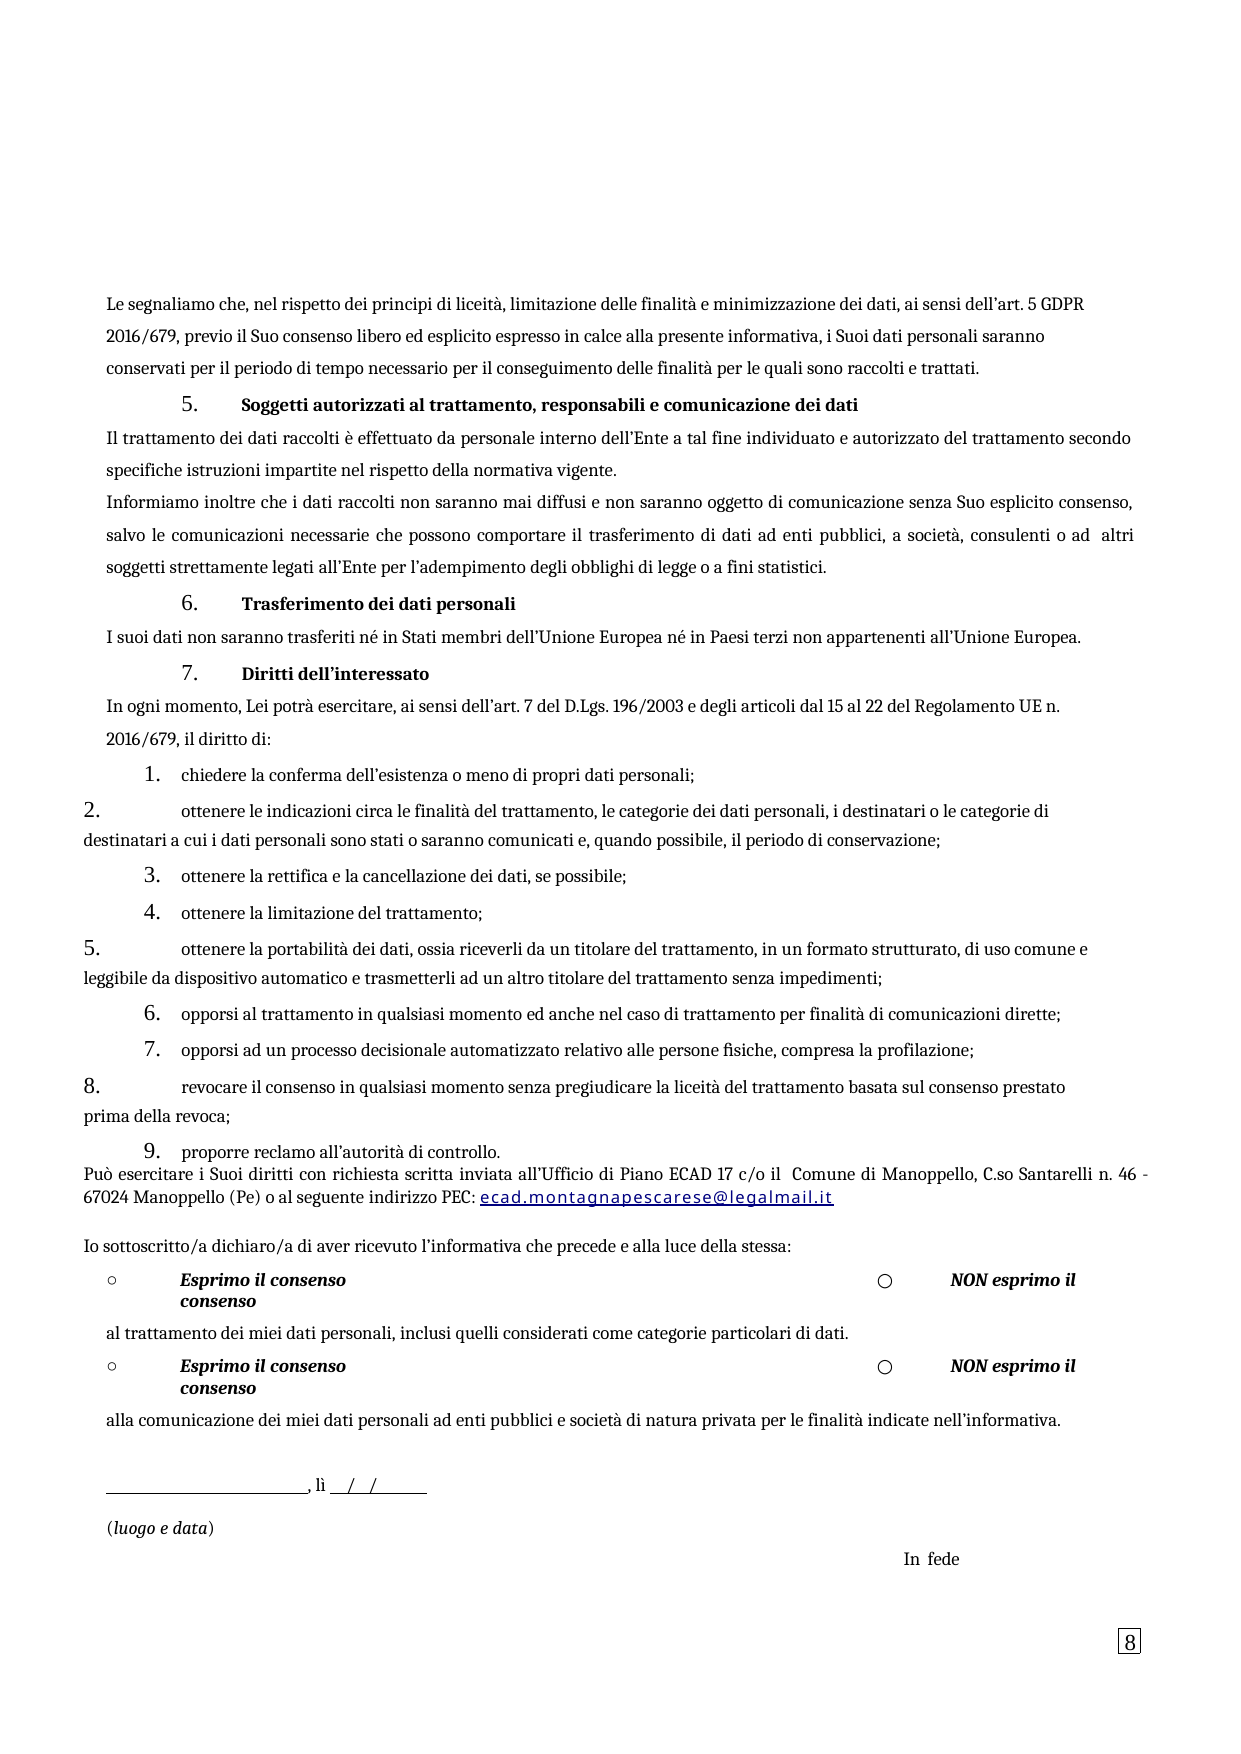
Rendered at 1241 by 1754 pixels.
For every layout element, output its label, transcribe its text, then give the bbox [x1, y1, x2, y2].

text , lì / / [106, 1474, 1151, 1496]
list chiedere la conferma dell’esistenza o meno di propri dati personali; [144, 760, 1151, 786]
text Il trattamento dei dati raccolti è effettuato da personale interno dell’Ente a tal fine individuato e autorizzato del trattamento secondo specifiche istruzioni impartite nel rispetto della normativa vigente. [106, 427, 1134, 481]
list opporsi al trattamento in qualsiasi momento ed anche nel caso di trattamento per finalità di comunicazioni dirette; [144, 999, 1151, 1026]
text Può esercitare i Suoi diritti con richiesta scritta inviata all’Ufficio di Piano ECAD 17 c/o il Comune di Manoppello, C.so Santarelli n. 46 -67024 Manoppello (Pe) o al seguente indirizzo PEC: ecad.montagnapescarese@legalmail.it [83, 1164, 1151, 1208]
text Informiamo inoltre che i dati raccolti non saranno mai diffusi e non saranno oggetto di comunicazione senza Suo esplicito consenso, salvo le comunicazioni necessarie che possono comportare il trasferimento di dati ad enti pubblici, a società, consulenti o ad altri soggetti strettamente legati all’Ente per l’adempimento degli obblighi di legge o a fini statistici. [106, 492, 1134, 578]
text Io sottoscritto/a dichiaro/a di aver ricevuto l’informativa che precede e alla luce della stessa: [83, 1236, 1151, 1257]
list Soggetti autorizzati al trattamento, responsabili e comunicazione dei dati [181, 390, 1151, 417]
list proporre reclamo all’autorità di controllo. [144, 1137, 1151, 1164]
list Esprimo il consenso ○ NON esprimo il consenso [106, 1268, 1151, 1312]
text I suoi dati non saranno trasferiti né in Stati membri dell’Unione Europea né in Paesi terzi non appartenenti all’Unione Europea. [106, 627, 1151, 648]
list ottenere le indicazioni circa le finalità del trattamento, le categorie dei dati personali, i destinatari o le categorie di destinatari a cui i dati personali sono stati o saranno comunicati e, quando possibile, il periodo di conservazione; [83, 796, 1132, 852]
text alla comunicazione dei miei dati personali ad enti pubblici e società di natura privata per le finalità indicate nell’informativa. [106, 1410, 1151, 1431]
list Trasferimento dei dati personali [181, 589, 1151, 615]
list opporsi ad un processo decisionale automatizzato relativo alle persone ﬁsiche, compresa la profilazione; [144, 1036, 1151, 1062]
list Diritti dell’interessato [181, 659, 1151, 686]
text al trattamento dei miei dati personali, inclusi quelli considerati come categorie particolari di dati. [106, 1323, 1151, 1344]
list ottenere la rettifica e la cancellazione dei dati, se possibile; [144, 861, 1151, 888]
list revocare il consenso in qualsiasi momento senza pregiudicare la liceità del trattamento basata sul consenso prestato prima della revoca; [83, 1072, 1094, 1127]
text In fede [83, 1549, 1134, 1571]
list ottenere la portabilità dei dati, ossia riceverli da un titolare del trattamento, in un formato strutturato, di uso comune e leggibile da dispositivo automatico e trasmetterli ad un altro titolare del trattamento senza impedimenti; [83, 934, 1133, 989]
list Esprimo il consenso ○ NON esprimo il consenso [106, 1355, 1151, 1399]
text (luogo e data) [106, 1518, 1151, 1539]
list ottenere la limitazione del trattamento; [144, 898, 1151, 924]
text Le segnaliamo che, nel rispetto dei principi di liceità, limitazione delle finalità e minimizzazione dei dati, ai sensi dell’art. 5 GDPR 2016/679, previo il Suo consenso libero ed esplicito espresso in calce alla presente informativa, i Suoi dati personali saranno conservati per il periodo di tempo necessario per il conseguimento delle finalità per le quali sono raccolti e trattati. [106, 293, 1124, 379]
text In ogni momento, Lei potrà esercitare, ai sensi dell’art. 7 del D.Lgs. 196/2003 e degli articoli dal 15 al 22 del Regolamento UE n. 2016/679, il diritto di: [106, 696, 1079, 750]
